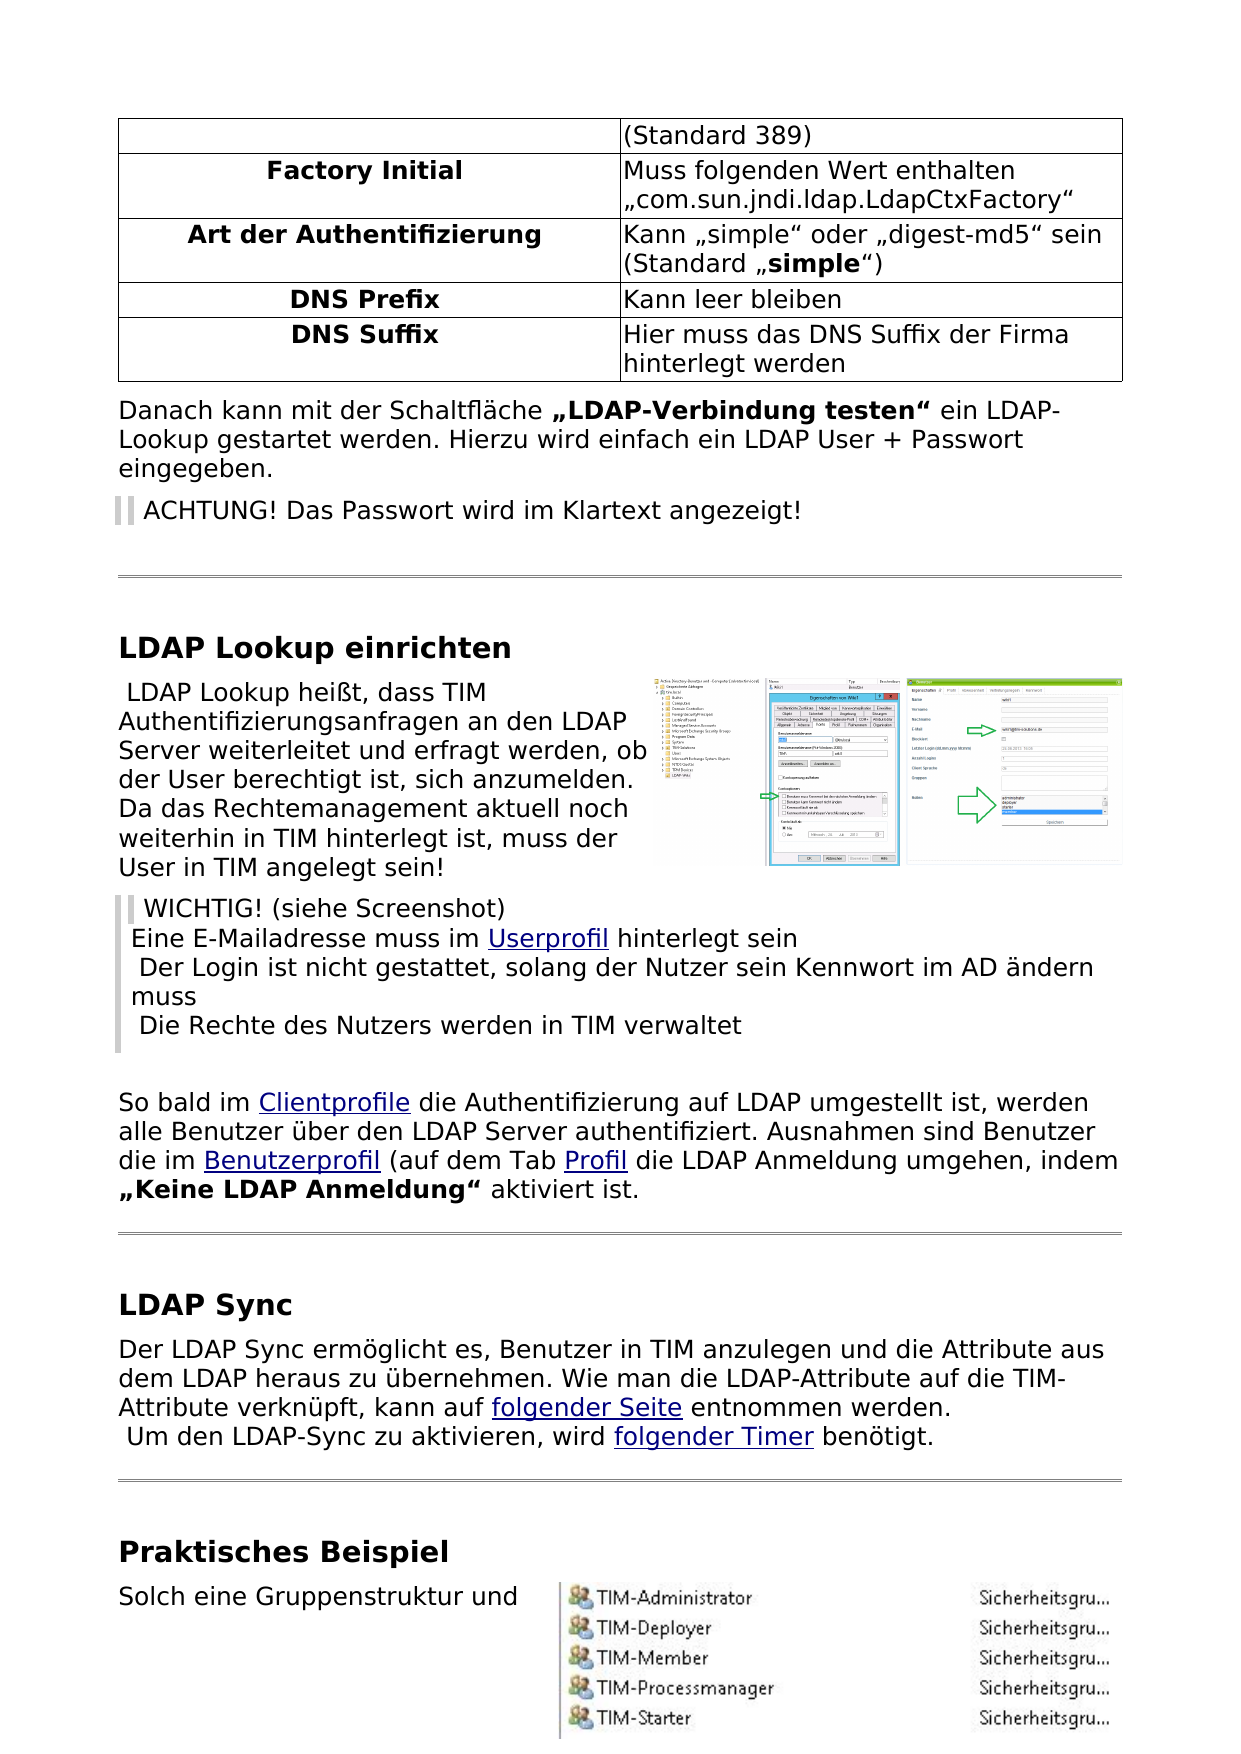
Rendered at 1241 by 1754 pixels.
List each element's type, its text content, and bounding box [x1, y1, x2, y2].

table_cell Kann „simple“ oder „digest-md5“ sein (Standard „simple“) [621, 219, 1122, 282]
table_cell Factory Initial [119, 154, 620, 217]
table_cell Art der Authentifizierung [119, 219, 620, 282]
table_cell DNS Prefix [119, 283, 620, 317]
table_header [1109, 496, 1122, 525]
table_cell Muss folgenden Wert enthalten „com.sun.jndi.ldap.LdapCtxFactory“ [621, 154, 1122, 217]
subtitle LDAP Lookup einrichten [118, 632, 1122, 666]
table_header ACHTUNG! Das Passwort wird im Klartext angezeigt! [134, 496, 1109, 525]
text So bald im Clientprofile die Authentifizierung auf LDAP umgestellt ist, werden alle Benutzer über den LDAP Server authentifiziert. Ausnahmen sind Benutzer die im Benutzerprofil (auf dem Tab Profil die LDAP Anmeldung umgehen, indem „Keine LDAP Anmeldung“ aktiviert ist. [118, 1088, 1122, 1205]
table_header [121, 496, 128, 525]
table_cell Hier muss das DNS Suffix der Firma hinterlegt werden [621, 318, 1122, 381]
text Der LDAP Sync ermöglicht es, Benutzer in TIM anzulegen und die Attribute aus dem LDAP heraus zu übernehmen. Wie man die LDAP-Attribute auf die TIM-Attribute verknüpft, kann auf folgender Seite entnommen werden. Um den LDAP-Sync zu aktivieren, wird folgender Timer benötigt. [118, 1335, 1122, 1452]
text Solch eine Gruppenstruktur und [118, 1582, 558, 1611]
text Danach kann mit der Schaltfläche „LDAP-Verbindung testen“ ein LDAP-Lookup gestartet werden. Hierzu wird einfach ein LDAP User + Passwort eingegeben. [118, 396, 1122, 483]
subtitle Praktisches Beispiel [118, 1536, 1122, 1569]
picture [558, 1582, 1123, 1739]
table_cell [119, 119, 620, 153]
table_cell (Standard 389) [621, 119, 1122, 153]
picture [653, 678, 1123, 866]
table_header Eine E-Mailadresse muss im Userprofil hinterlegt sein Der Login ist nicht gestattet, solang der Nutzer sein Kennwort im AD ändern muss Die Rechte des Nutzers werden in TIM verwaltet [121, 895, 1122, 1053]
table_header WICHTIG! (siehe Screenshot) [134, 895, 1109, 924]
subtitle LDAP Sync [118, 1288, 1122, 1322]
table_cell Kann leer bleiben [621, 283, 1122, 317]
table_cell DNS Suffix [119, 318, 620, 381]
text LDAP Lookup heißt, dass TIM Authentifizierungsanfragen an den LDAP Server weiterleitet und erfragt werden, ob der User berechtigt ist, sich anzumelden. Da das Rechtemanagement aktuell noch weiterhin in TIM hinterlegt ist, muss der User in TIM angelegt sein! [118, 678, 1122, 882]
